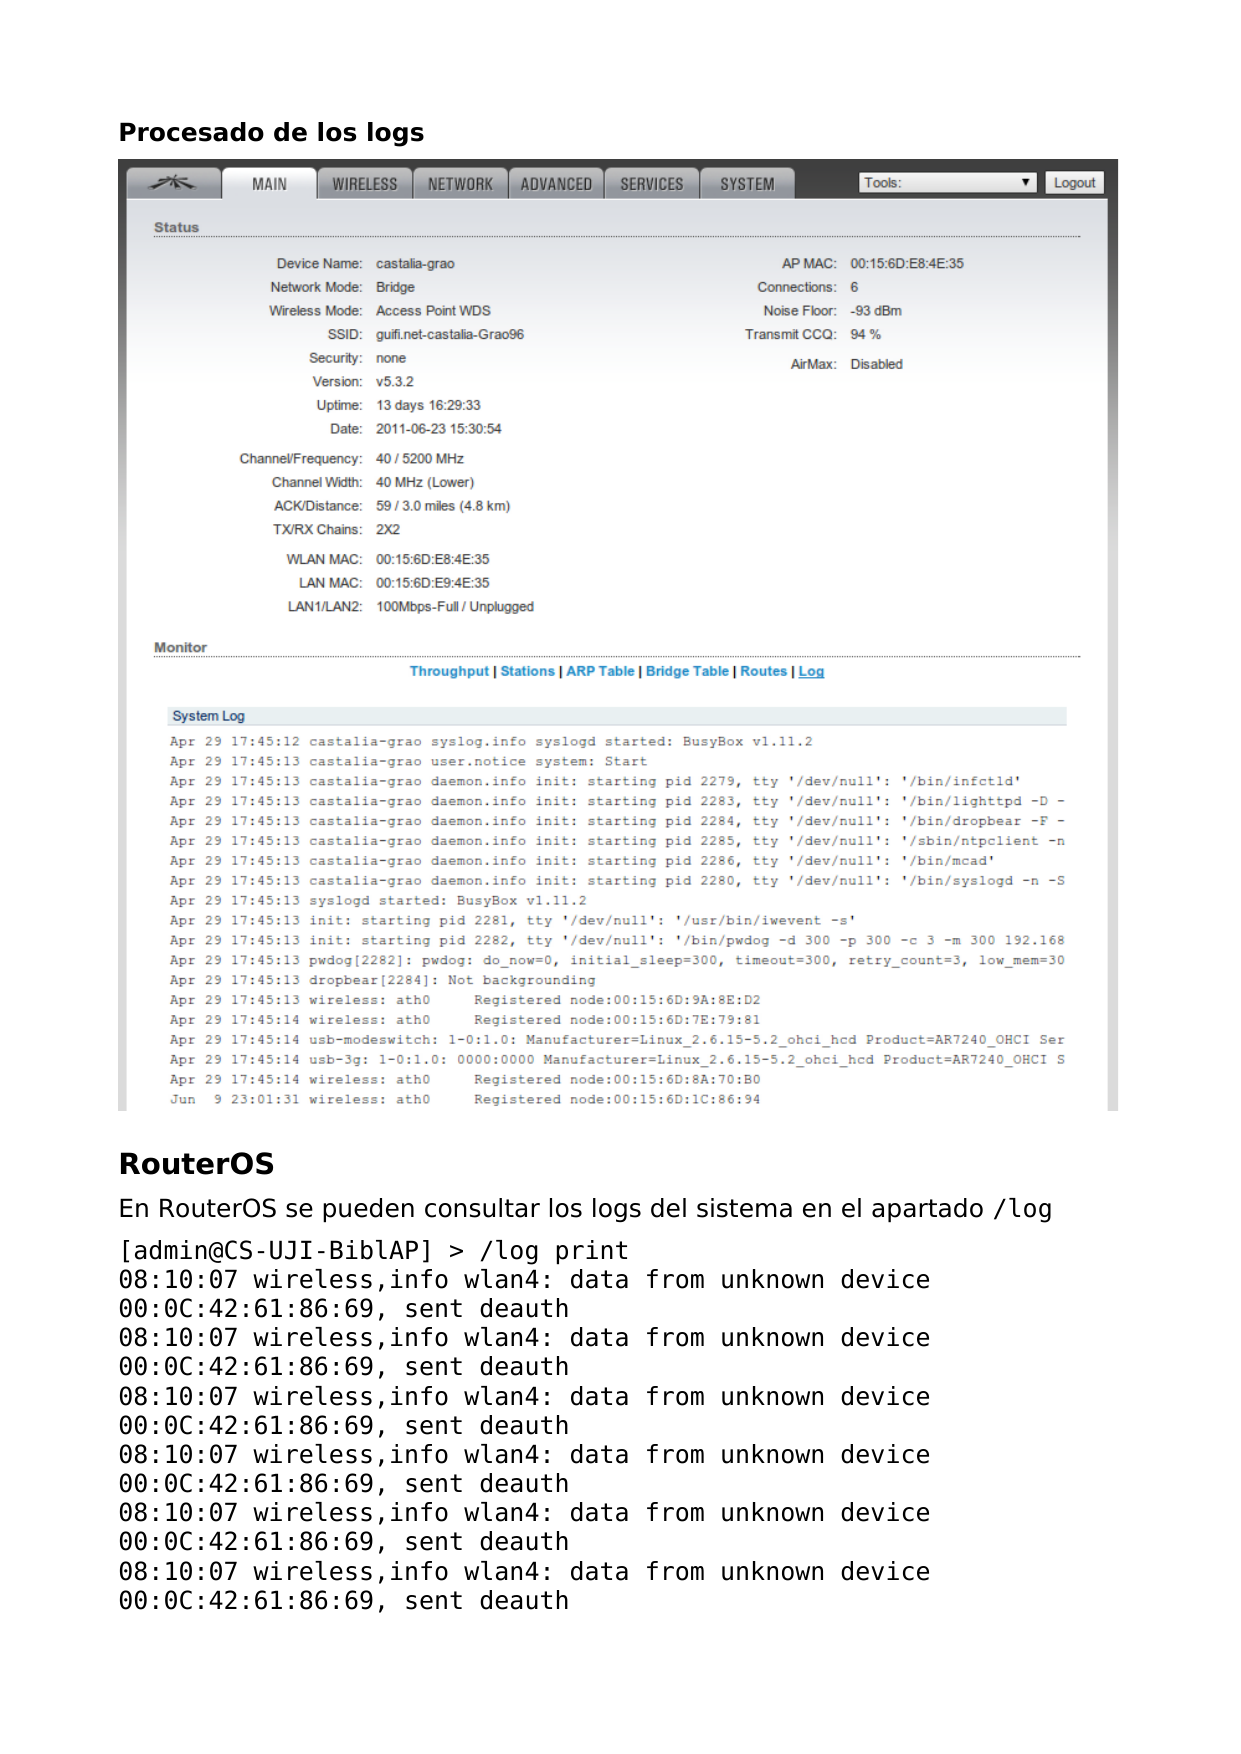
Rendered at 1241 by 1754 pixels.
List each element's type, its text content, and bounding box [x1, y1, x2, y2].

subtitle RouterOS [118, 1148, 1122, 1182]
picture [118, 159, 1119, 1111]
text [admin@CS-UJI-BiblAP] > /log print 08:10:07 wireless,info wlan4: data from unknown device 00:0C:42:61:86:69, sent deauth 08:10:07 wireless,info wlan4: data from unknown device 00:0C:42:61:86:69, sent deauth 08:10:07 wireless,info wlan4: data from unknown device 00:0C:42:61:86:69, sent deauth 08:10:07 wireless,info wlan4: data from unknown device 00:0C:42:61:86:69, sent deauth 08:10:07 wireless,info wlan4: data from unknown device 00:0C:42:61:86:69, sent deauth 08:10:07 wireless,info wlan4: data from unknown device 00:0C:42:61:86:69, sent deauth [118, 1236, 1122, 1615]
text En RouterOS se pueden consultar los logs del sistema en el apartado /log [118, 1194, 1122, 1223]
subtitle Procesado de los logs [118, 118, 1122, 147]
